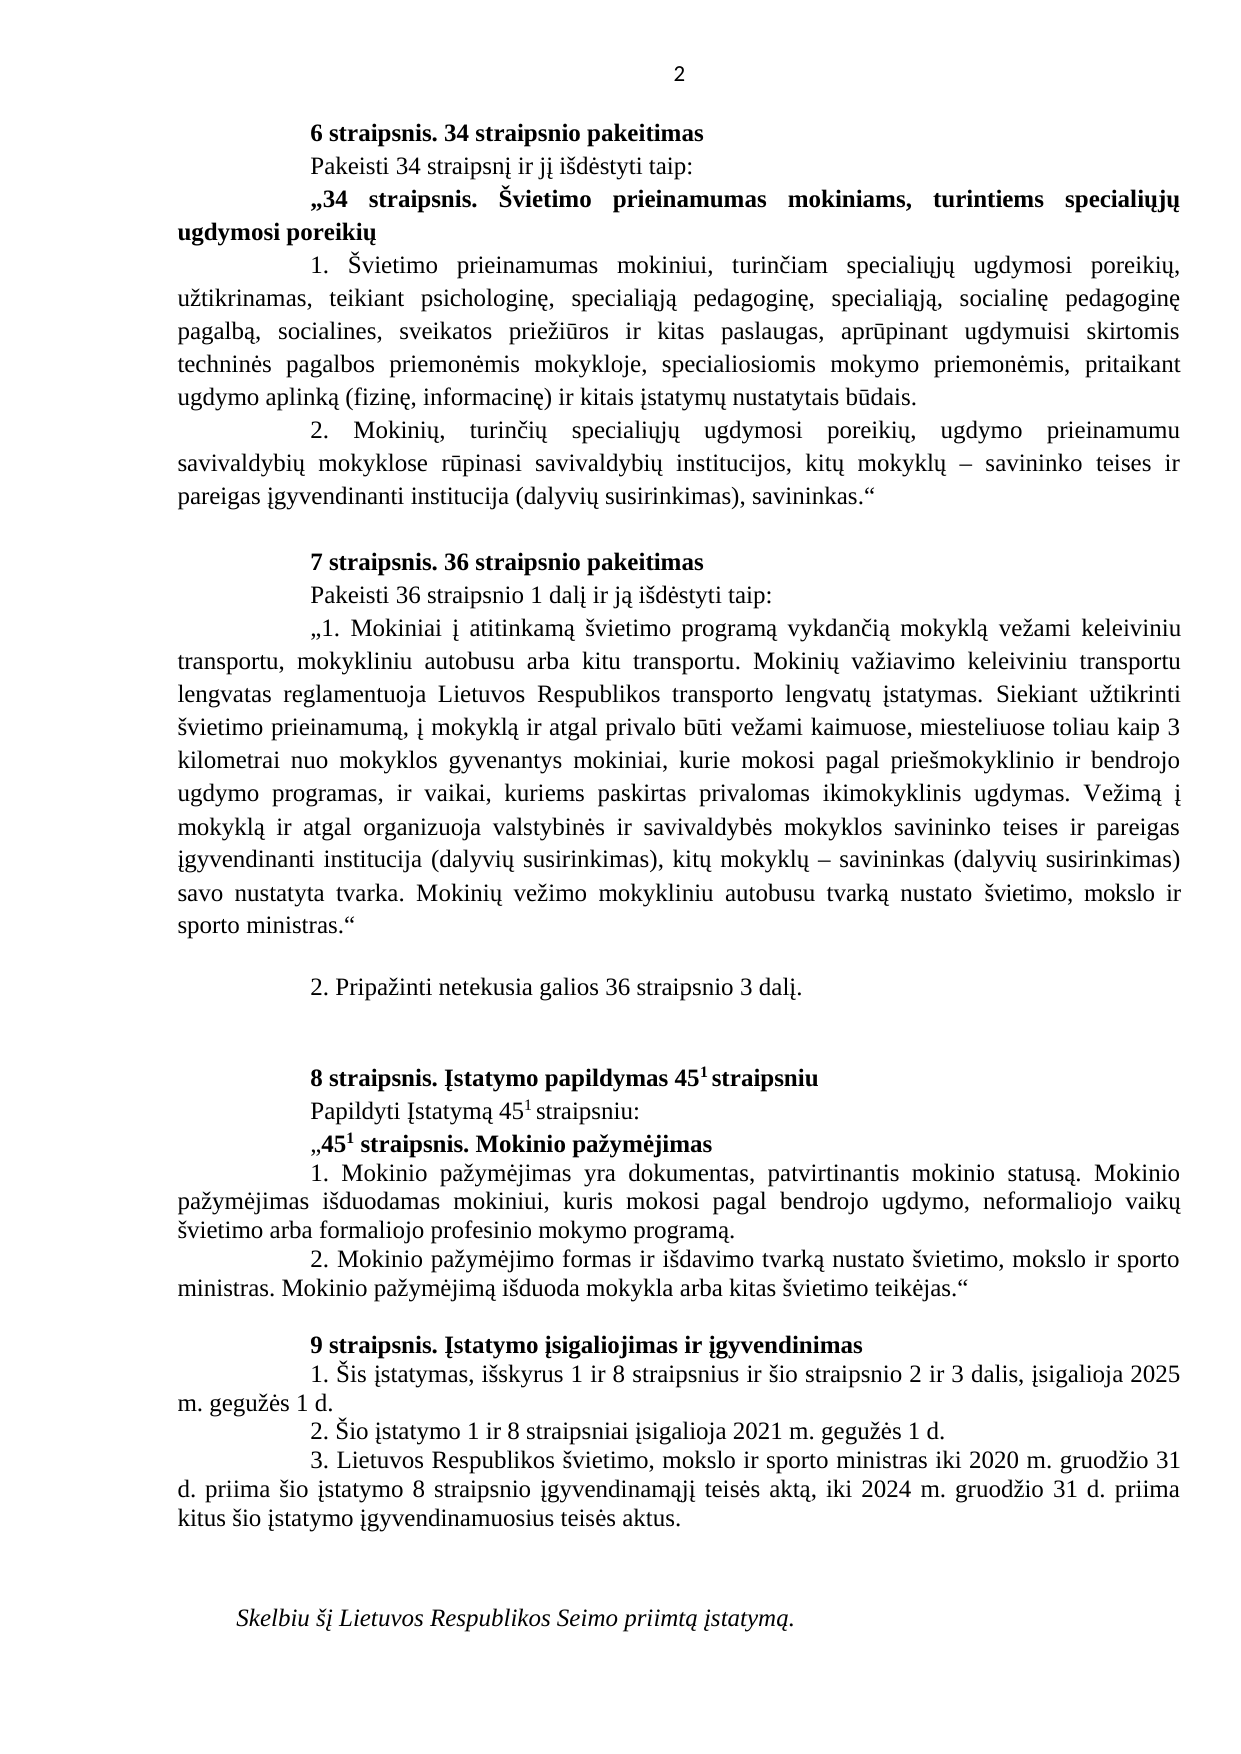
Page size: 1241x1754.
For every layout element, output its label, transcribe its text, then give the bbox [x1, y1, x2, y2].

text „34 straipsnis. Švietimo prieinamumas mokiniams, turintiems specialiųjų ugdymosi poreikių [177, 184, 1181, 246]
text Pakeisti 36 straipsnio 1 dalį ir ją išdėstyti taip: [177, 580, 1181, 609]
text Pakeisti 34 straipsnį ir jį išdėstyti taip: [177, 151, 1181, 180]
text 6 straipsnis. 34 straipsnio pakeitimas [177, 118, 1181, 147]
text 1. Švietimo prieinamumas mokiniui, turinčiam specialiųjų ugdymosi poreikių, užtikrinamas, teikiant psichologinę, specialiąją pedagoginę, specialiąją, socialinę pedagoginę pagalbą, socialines, sveikatos priežiūros ir kitas paslaugas, aprūpinant ugdymuisi skirtomis techninės pagalbos priemonėmis mokykloje, specialiosiomis mokymo priemonėmis, pritaikant ugdymo aplinką (fizinę, informacinę) ir kitais įstatymų nustatytais būdais. [177, 250, 1181, 411]
text 2. Šio įstatymo 1 ir 8 straipsniai įsigalioja 2021 m. gegužės 1 d. [177, 1416, 1181, 1445]
text 9 straipsnis. Įstatymo įsigaliojimas ir įgyvendinimas [177, 1330, 1181, 1359]
text 7 straipsnis. 36 straipsnio pakeitimas [177, 547, 1181, 576]
text 2. Pripažinti netekusia galios 36 straipsnio 3 dalį. [177, 972, 1181, 1001]
text 8 straipsnis. Įstatymo papildymas 451 straipsniu [177, 1063, 1181, 1092]
text Skelbiu šį Lietuvos Respublikos Seimo priimtą įstatymą. [177, 1603, 1181, 1632]
text 1. Šis įstatymas, išskyrus 1 ir 8 straipsnius ir šio straipsnio 2 ir 3 dalis, įsigalioja 2025 m. gegužės 1 d. [177, 1359, 1181, 1416]
text 2. Mokinio pažymėjimo formas ir išdavimo tvarką nustato švietimo, mokslo ir sporto ministras. Mokinio pažymėjimą išduoda mokykla arba kitas švietimo teikėjas.“ [177, 1244, 1181, 1301]
text 1. Mokinio pažymėjimas yra dokumentas, patvirtinantis mokinio statusą. Mokinio pažymėjimas išduodamas mokiniui, kuris mokosi pagal bendrojo ugdymo, neformaliojo vaikų švietimo arba formaliojo profesinio mokymo programą. [177, 1158, 1181, 1244]
text Papildyti Įstatymą 451 straipsniu: [177, 1096, 1181, 1125]
text 2. Mokinių, turinčių specialiųjų ugdymosi poreikių, ugdymo prieinamumu savivaldybių mokyklose rūpinasi savivaldybių institucijos, kitų mokyklų – savininko teises ir pareigas įgyvendinanti institucija (dalyvių susirinkimas), savininkas.“ [177, 415, 1181, 510]
text „451 straipsnis. Mokinio pažymėjimas [177, 1129, 1181, 1158]
text „1. Mokiniai į atitinkamą švietimo programą vykdančią mokyklą vežami keleiviniu transportu, mokykliniu autobusu arba kitu transportu. Mokinių važiavimo keleiviniu transportu lengvatas reglamentuoja Lietuvos Respublikos transporto lengvatų įstatymas. Siekiant užtikrinti švietimo prieinamumą, į mokyklą ir atgal privalo būti vežami kaimuose, miesteliuose toliau kaip 3 kilometrai nuo mokyklos gyvenantys mokiniai, kurie mokosi pagal priešmokyklinio ir bendrojo ugdymo programas, ir vaikai, kuriems paskirtas privalomas ikimokyklinis ugdymas. Vežimą į mokyklą ir atgal organizuoja valstybinės ir savivaldybės mokyklos savininko teises ir pareigas įgyvendinanti institucija (dalyvių susirinkimas), kitų mokyklų – savininkas (dalyvių susirinkimas) savo nustatyta tvarka. Mokinių vežimo mokykliniu autobusu tvarką nustato švietimo, mokslo ir sporto ministras.“ [177, 613, 1181, 939]
text 3. Lietuvos Respublikos švietimo, mokslo ir sporto ministras iki 2020 m. gruodžio 31 d. priima šio įstatymo 8 straipsnio įgyvendinamąjį teisės aktą, iki 2024 m. gruodžio 31 d. priima kitus šio įstatymo įgyvendinamuosius teisės aktus. [177, 1445, 1181, 1531]
